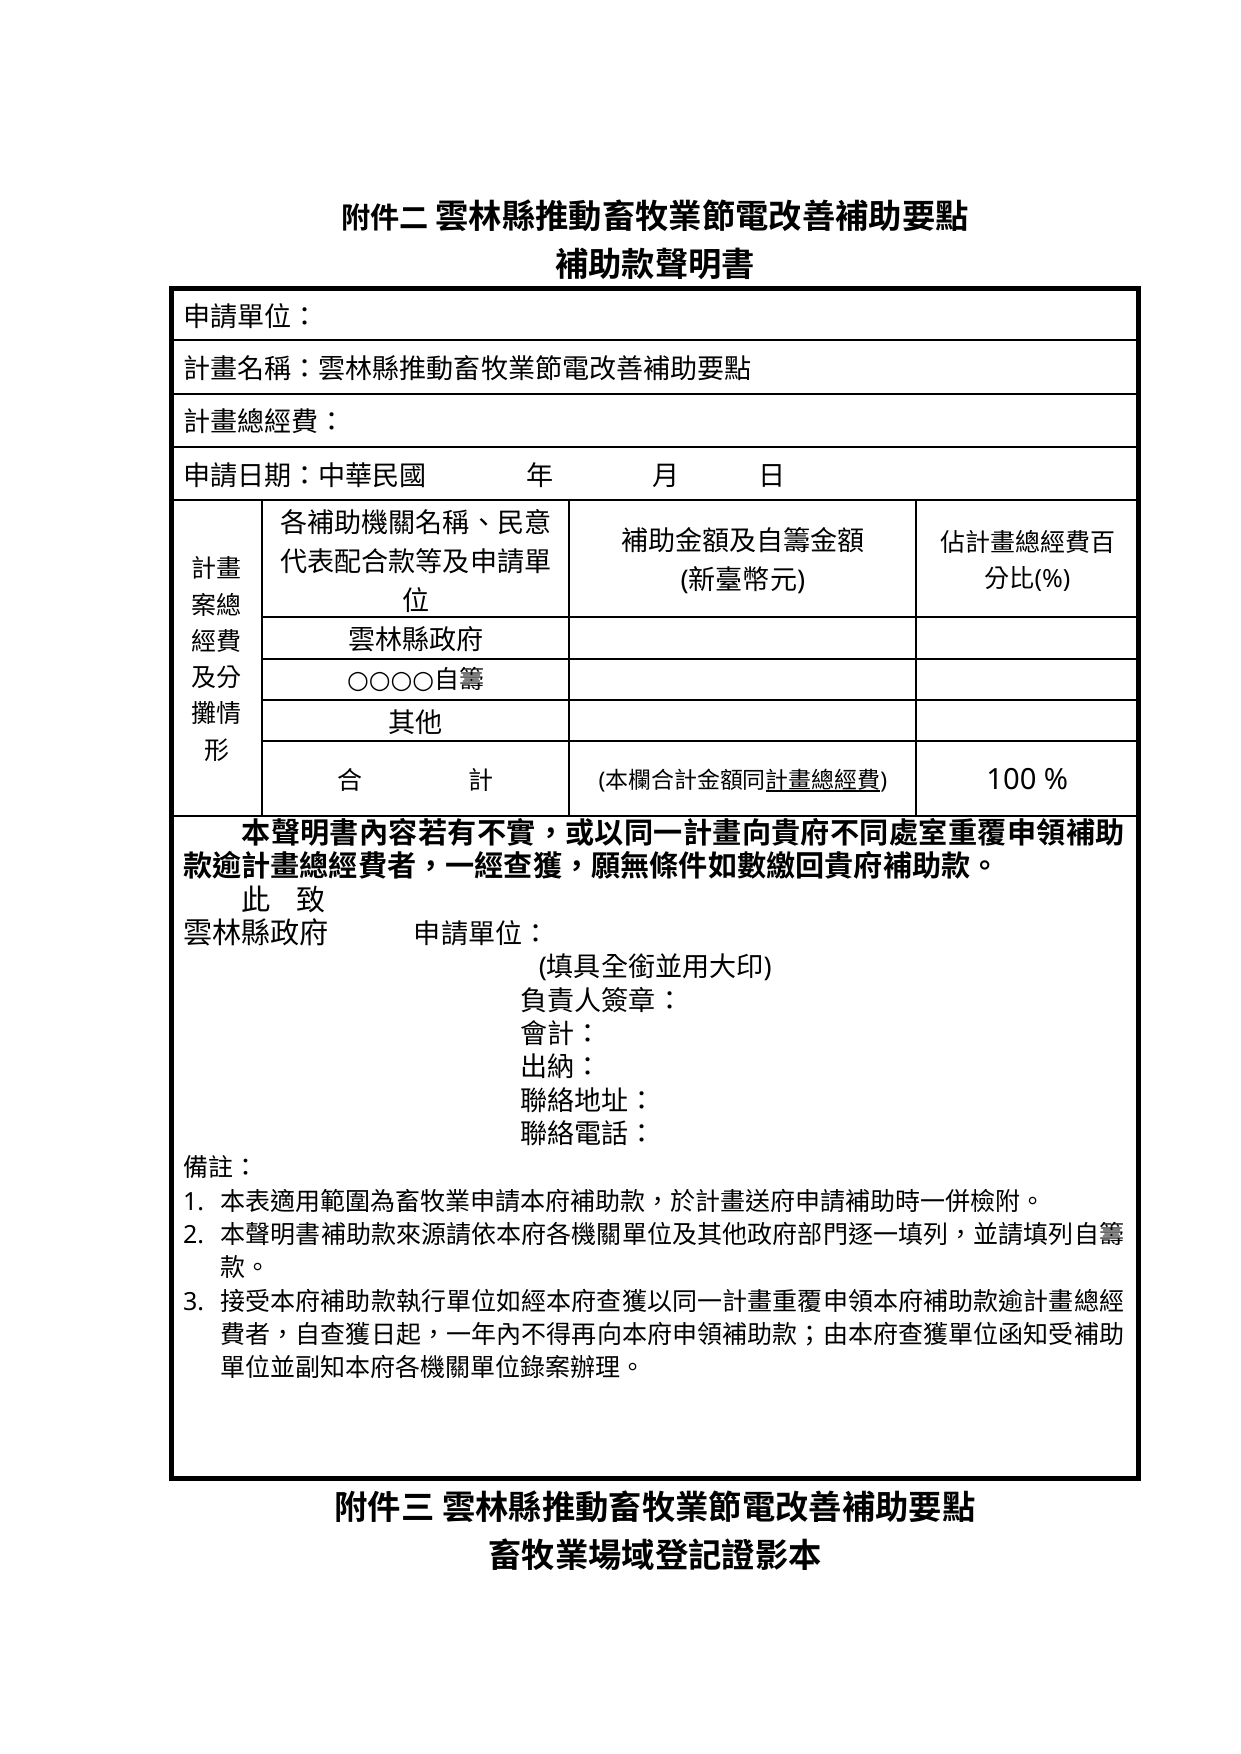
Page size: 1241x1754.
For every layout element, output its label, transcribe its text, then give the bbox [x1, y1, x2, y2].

table_cell 本聲明書內容若有不實，或以同一計畫向貴府不同處室重覆申領補助款逾計畫總經費者，一經查獲，願無條件如數繳回貴府補助款。 此 致 雲林縣政府 申請單位： (填具全銜並用大印) 負責人簽章： 會計： 出納： 聯絡地址： 聯絡電話： 備註： 本表適用範圍為畜牧業申請本府補助款，於計畫送府申請補助時一併檢附。 本聲明書補助款來源請依本府各機關單位及其他政府部門逐一填列，並請填列自籌款。 接受本府補助款執行單位如經本府查獲以同一計畫重覆申領本府補助款逾計畫總經費者，自查獲日起，一年內不得再向本府申領補助款；由本府查獲單位函知受補助單位並副知本府各機關單位錄案辦理。 [174, 817, 1136, 1476]
text 附件三 雲林縣推動畜牧業節電改善補助要點 [187, 1481, 1122, 1529]
table_header 申請單位： [174, 291, 1136, 339]
table_cell [570, 660, 915, 699]
table_cell [570, 701, 915, 740]
table_cell 計畫總經費： [174, 395, 1136, 446]
table_cell 合 計 [263, 742, 568, 814]
table_cell 100 % [917, 742, 1136, 814]
table_cell [917, 701, 1136, 740]
table_cell [917, 660, 1136, 699]
table_cell 各補助機關名稱、民意代表配合款等及申請單位 (含自籌，請逐一填列) [263, 501, 568, 616]
text 附件二 雲林縣推動畜牧業節電改善補助要點 [187, 190, 1122, 238]
table_cell 補助金額及自籌金額 (新臺幣元) [570, 501, 915, 616]
table_cell ○○○○自籌 [263, 660, 568, 699]
table_cell 申請日期：中華民國 年 月 日 [174, 448, 1136, 499]
table_cell 計畫案總經費及分攤情形 [174, 501, 261, 814]
table_cell (本欄合計金額同計畫總經費) [570, 742, 915, 814]
table_cell [570, 618, 915, 657]
text 畜牧業場域登記證影本 [187, 1529, 1122, 1577]
table_cell 計畫名稱：雲林縣推動畜牧業節電改善補助要點 [174, 341, 1136, 392]
text 補助款聲明書 [187, 238, 1122, 286]
table_cell 雲林縣政府 [263, 618, 568, 657]
table_cell [917, 618, 1136, 657]
table_cell 佔計畫總經費百分比(%) [917, 501, 1136, 616]
table_cell 其他 [263, 701, 568, 740]
